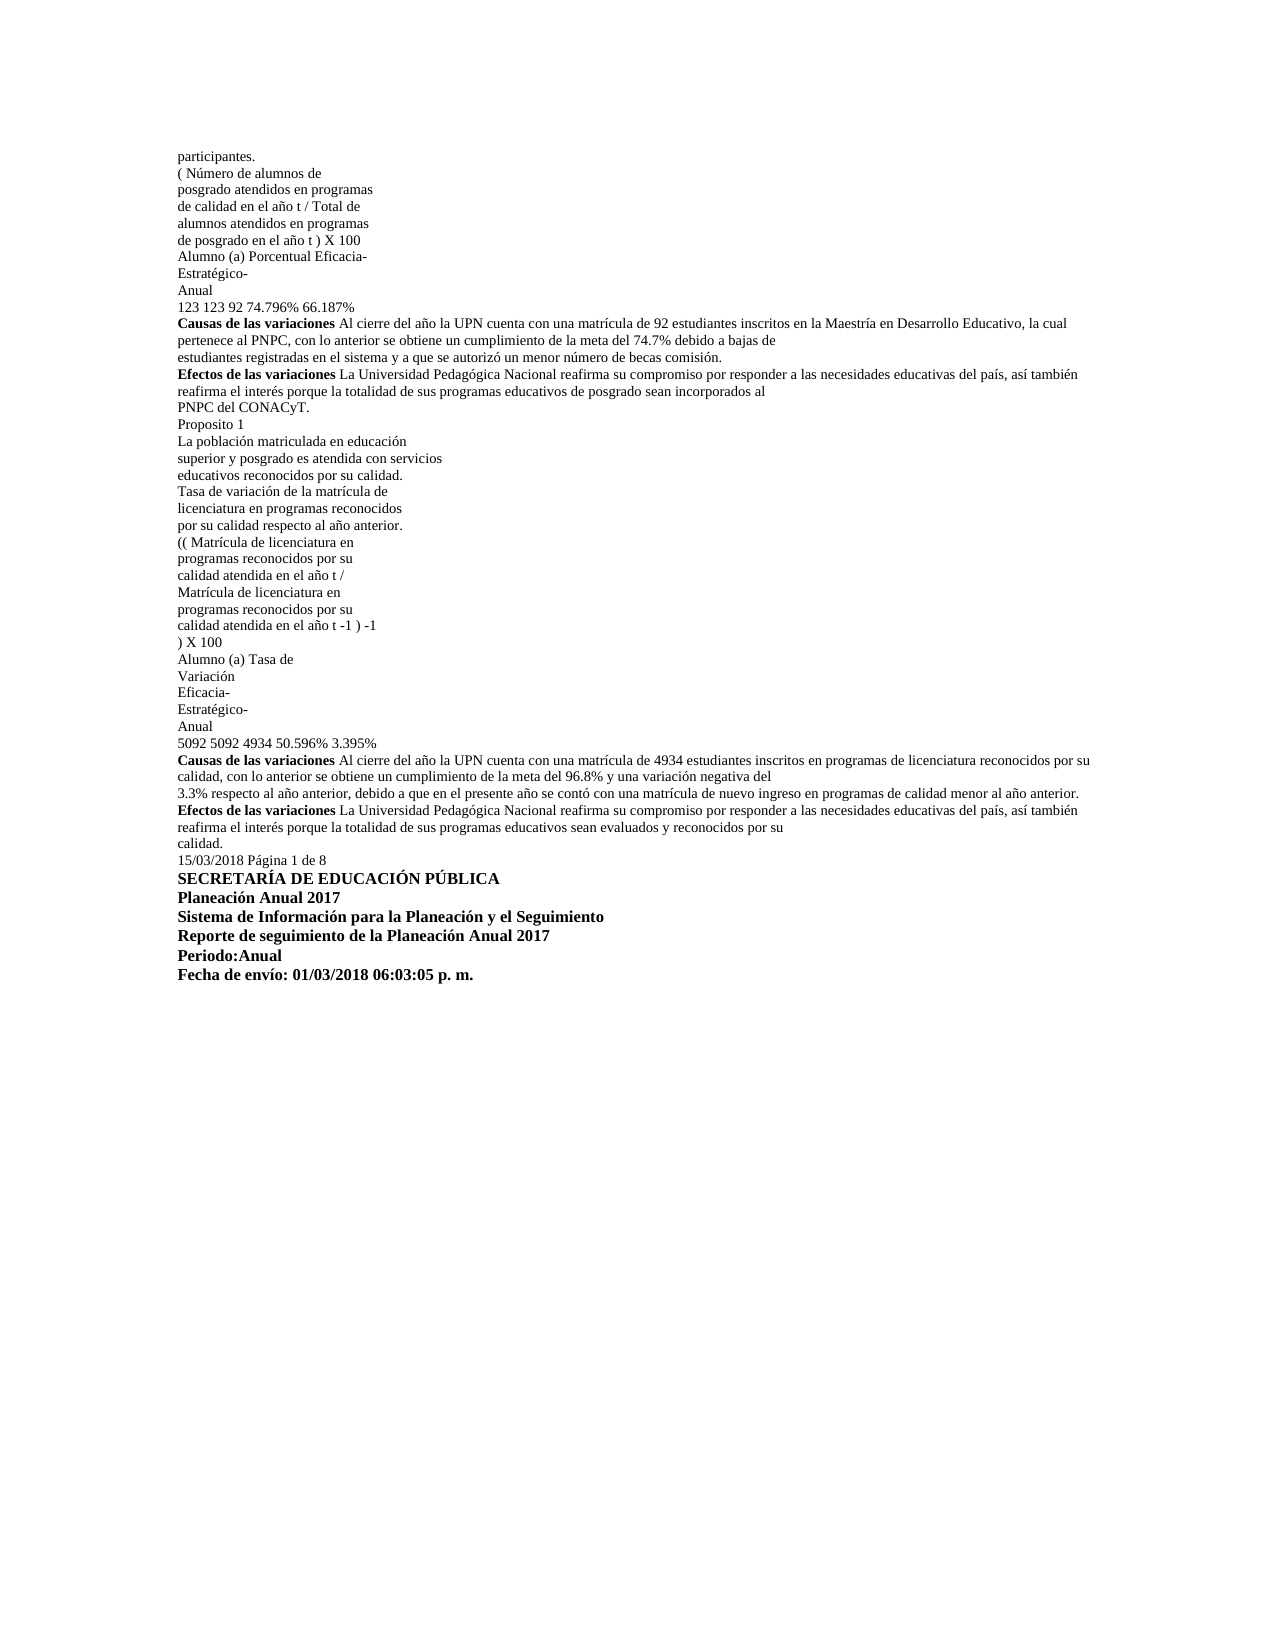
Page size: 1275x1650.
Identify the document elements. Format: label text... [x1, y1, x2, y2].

text alumnos atendidos en programas [177, 215, 1098, 231]
text Efectos de las variaciones La Universidad Pedagógica Nacional reafirma su compromiso por responder a las necesidades educativas del país, así también reafirma el interés porque la totalidad de sus programas educativos sean evaluados y reconocidos por su [177, 802, 1098, 835]
text de calidad en el año t / Total de [177, 198, 1098, 215]
text posgrado atendidos en programas [177, 181, 1098, 198]
text SECRETARÍA DE EDUCACIÓN PÚBLICA [177, 869, 1098, 888]
text licenciatura en programas reconocidos [177, 500, 1098, 517]
text Variación [177, 667, 1098, 684]
text Reporte de seguimiento de la Planeación Anual 2017 [177, 926, 1098, 945]
text 15/03/2018 Página 1 de 8 [177, 852, 1098, 869]
text Sistema de Información para la Planeación y el Seguimiento [177, 907, 1098, 926]
text 5092 5092 4934 50.596% 3.395% [177, 734, 1098, 751]
text educativos reconocidos por su calidad. [177, 466, 1098, 483]
text Alumno (a) Tasa de [177, 651, 1098, 667]
text ( Número de alumnos de [177, 164, 1098, 181]
text Causas de las variaciones Al cierre del año la UPN cuenta con una matrícula de 92 estudiantes inscritos en la Maestría en Desarrollo Educativo, la cual pertenece al PNPC, con lo anterior se obtiene un cumplimiento de la meta del 74.7% debido a bajas de [177, 315, 1098, 349]
text La población matriculada en educación [177, 433, 1098, 449]
text ) X 100 [177, 634, 1098, 651]
text 3.3% respecto al año anterior, debido a que en el presente año se contó con una matrícula de nuevo ingreso en programas de calidad menor al año anterior. [177, 785, 1098, 802]
text Fecha de envío: 01/03/2018 06:03:05 p. m. [177, 964, 1098, 984]
text Alumno (a) Porcentual Eficacia- [177, 248, 1098, 265]
text participantes. [177, 148, 1098, 164]
text por su calidad respecto al año anterior. [177, 517, 1098, 533]
text superior y posgrado es atendida con servicios [177, 449, 1098, 466]
text 123 123 92 74.796% 66.187% [177, 298, 1098, 315]
text PNPC del CONACyT. [177, 399, 1098, 416]
text programas reconocidos por su [177, 550, 1098, 567]
text Planeación Anual 2017 [177, 888, 1098, 907]
text Anual [177, 718, 1098, 734]
text Matrícula de licenciatura en [177, 584, 1098, 600]
text calidad atendida en el año t / [177, 567, 1098, 584]
text Efectos de las variaciones La Universidad Pedagógica Nacional reafirma su compromiso por responder a las necesidades educativas del país, así también reafirma el interés porque la totalidad de sus programas educativos de posgrado sean incorporados al [177, 366, 1098, 399]
text (( Matrícula de licenciatura en [177, 533, 1098, 550]
text Periodo:Anual [177, 945, 1098, 964]
text Estratégico- [177, 701, 1098, 718]
text Estratégico- [177, 265, 1098, 282]
text Eficacia- [177, 684, 1098, 701]
text calidad atendida en el año t -1 ) -1 [177, 617, 1098, 634]
text Anual [177, 282, 1098, 298]
text estudiantes registradas en el sistema y a que se autorizó un menor número de becas comisión. [177, 349, 1098, 366]
text Tasa de variación de la matrícula de [177, 483, 1098, 500]
text calidad. [177, 835, 1098, 852]
text Causas de las variaciones Al cierre del año la UPN cuenta con una matrícula de 4934 estudiantes inscritos en programas de licenciatura reconocidos por su calidad, con lo anterior se obtiene un cumplimiento de la meta del 96.8% y una variación negativa del [177, 751, 1098, 785]
text programas reconocidos por su [177, 600, 1098, 617]
text de posgrado en el año t ) X 100 [177, 231, 1098, 248]
text Proposito 1 [177, 416, 1098, 433]
